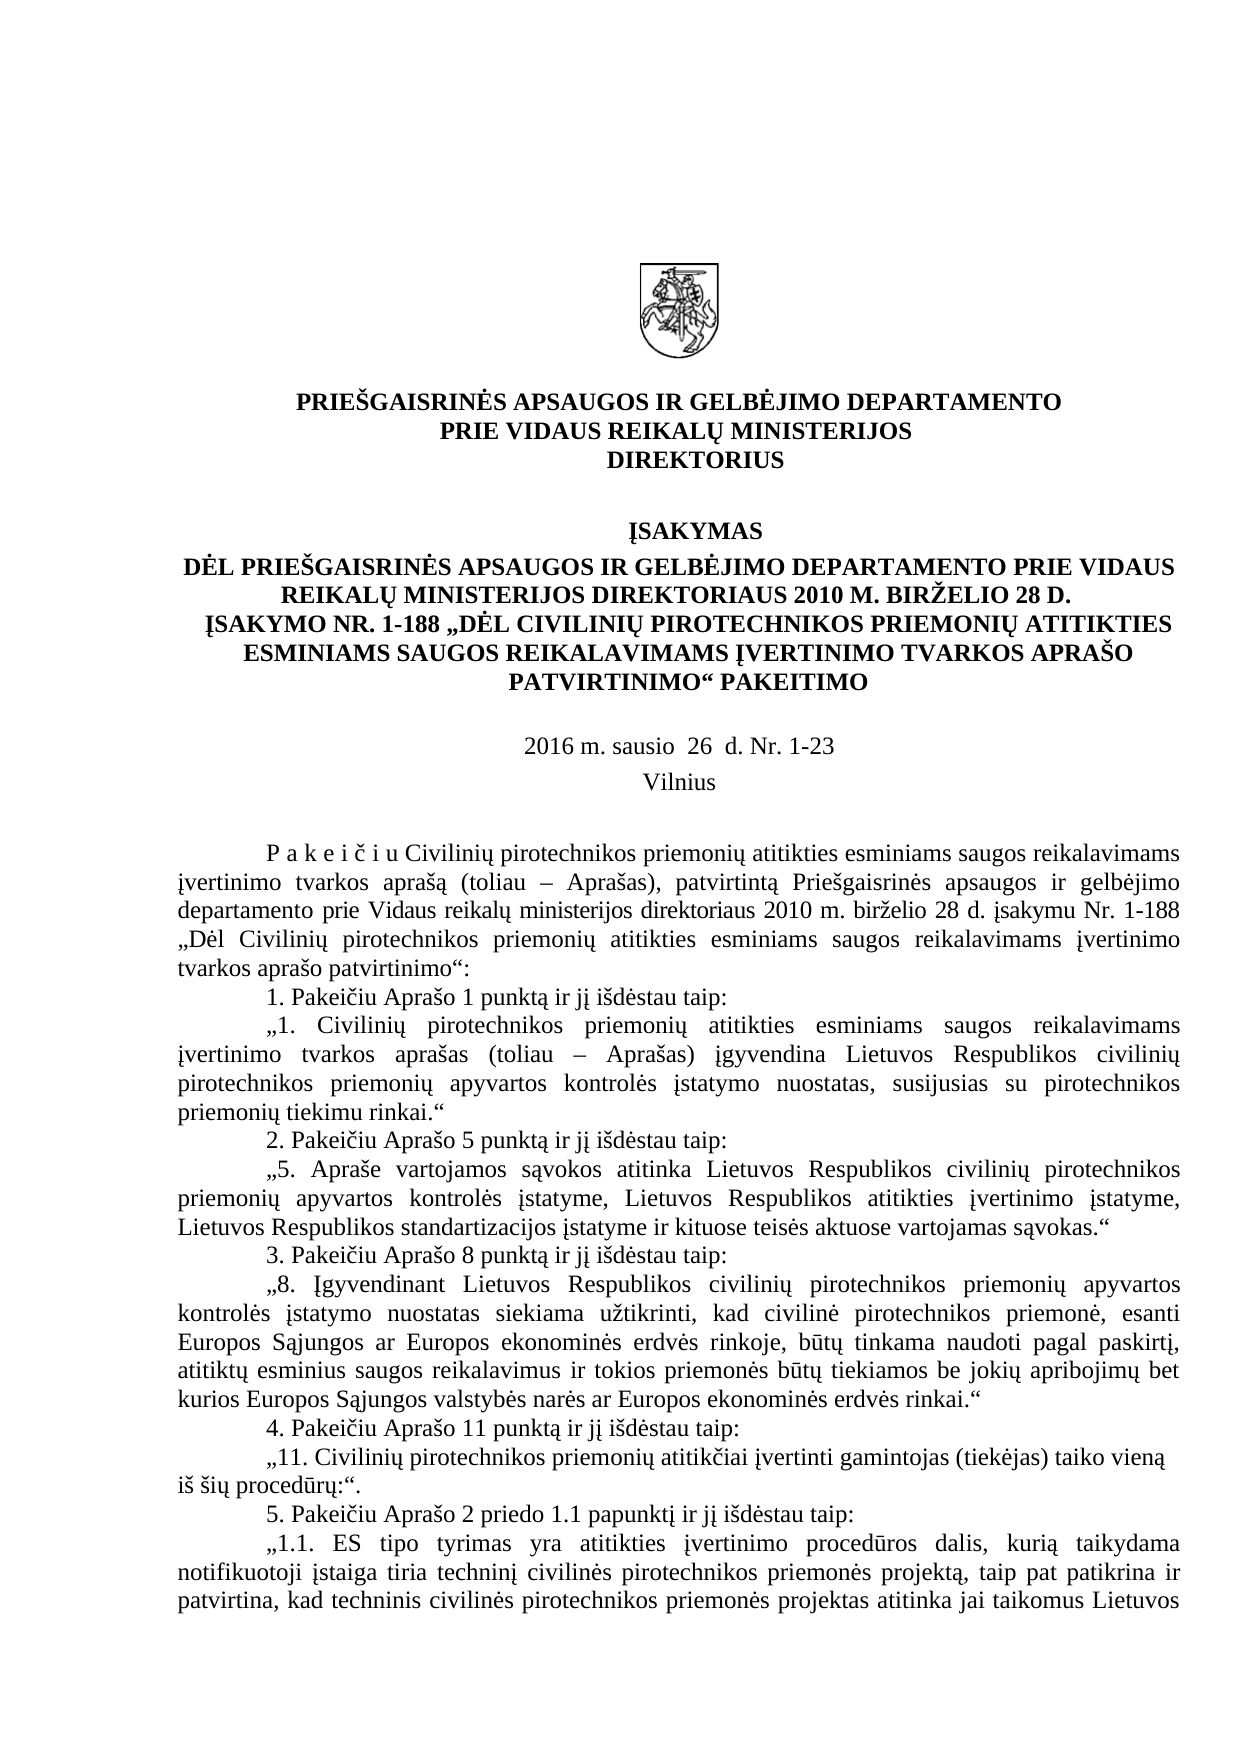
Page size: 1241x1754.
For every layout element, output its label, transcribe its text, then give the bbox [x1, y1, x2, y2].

text 2016 m. sausio 26 d. Nr. 1-23 [177, 731, 1181, 760]
text PRIE VIDAUS REIKALŲ MINISTERIJOS [177, 416, 1181, 445]
text 1. Pakeičiu Aprašo 1 punktą ir jį išdėstau taip: [177, 982, 1181, 1010]
text „11. Civilinių pirotechnikos priemonių atitikčiai įvertinti gamintojas (tiekėjas) taiko vieną iš šių procedūrų:“. [177, 1442, 1181, 1499]
text DĖL Priešgaisrinės apsaugos ir gelbėjimo departamento prie Vidaus reikalų ministerijos direktoriaus 2010 m. BIRŽELIO 28 d. [177, 552, 1181, 609]
text 2. Pakeičiu Aprašo 5 punktą ir jį išdėstau taip: [177, 1125, 1181, 1154]
text PRIEŠGAISRINĖS APSAUGOS IR GELBĖJIMO DEPARTAMENTO [177, 387, 1181, 416]
text „5. Apraše vartojamos sąvokos atitinka Lietuvos Respublikos civilinių pirotechnikos priemonių apyvartos kontrolės įstatyme, Lietuvos Respublikos atitikties įvertinimo įstatyme, Lietuvos Respublikos standartizacijos įstatyme ir kituose teisės aktuose vartojamas sąvokas.“ [177, 1154, 1181, 1240]
text 4. Pakeičiu Aprašo 11 punktą ir jį išdėstau taip: [266, 1413, 1181, 1442]
text P a k e i č i u Civilinių pirotechnikos priemonių atitikties esminiams saugos reikalavimams įvertinimo tvarkos aprašą (toliau – Aprašas), patvirtintą Priešgaisrinės apsaugos ir gelbėjimo departamento prie Vidaus reikalų ministerijos direktoriaus 2010 m. birželio 28 d. įsakymu Nr. 1-188 „Dėl Civilinių pirotechnikos priemonių atitikties esminiams saugos reikalavimams įvertinimo tvarkos aprašo patvirtinimo“: [177, 838, 1181, 982]
text ĮSAKYMAS [177, 516, 1181, 545]
text „1. Civilinių pirotechnikos priemonių atitikties esminiams saugos reikalavimams įvertinimo tvarkos aprašas (toliau – Aprašas) įgyvendina Lietuvos Respublikos civilinių pirotechnikos priemonių apyvartos kontrolės įstatymo nuostatas, susijusias su pirotechnikos priemonių tiekimu rinkai.“ [177, 1010, 1181, 1125]
text „1.1. ES tipo tyrimas yra atitikties įvertinimo procedūros dalis, kurią taikydama notifikuotoji įstaiga tiria techninį civilinės pirotechnikos priemonės projektą, taip pat patikrina ir patvirtina, kad techninis civilinės pirotechnikos priemonės projektas atitinka jai taikomus Lietuvos [177, 1528, 1181, 1614]
text Vilnius [177, 767, 1181, 795]
text 3. Pakeičiu Aprašo 8 punktą ir jį išdėstau taip: [177, 1240, 1181, 1269]
text įsakymo Nr. 1-188 „DĖL CIVILINIŲ PIROTECHNIKOS PRIEMONIŲ ATITIKTIES ESMINIAMS SAUGOS REIKALAVIMAMS ĮVERTINIMO TVARKOS APRAŠO PATVIRTINIMO“ PAKEITIMO [196, 609, 1181, 695]
text „8. Įgyvendinant Lietuvos Respublikos civilinių pirotechnikos priemonių apyvartos kontrolės įstatymo nuostatas siekiama užtikrinti, kad civilinė pirotechnikos priemonė, esanti Europos Sąjungos ar Europos ekonominės erdvės rinkoje, būtų tinkama naudoti pagal paskirtį, atitiktų esminius saugos reikalavimus ir tokios priemonės būtų tiekiamos be jokių apribojimų bet kurios Europos Sąjungos valstybės narės ar Europos ekonominės erdvės rinkai.“ [177, 1269, 1181, 1413]
text 5. Pakeičiu Aprašo 2 priedo 1.1 papunktį ir jį išdėstau taip: [266, 1499, 1181, 1528]
text DIREKTORIUS [177, 445, 1181, 473]
